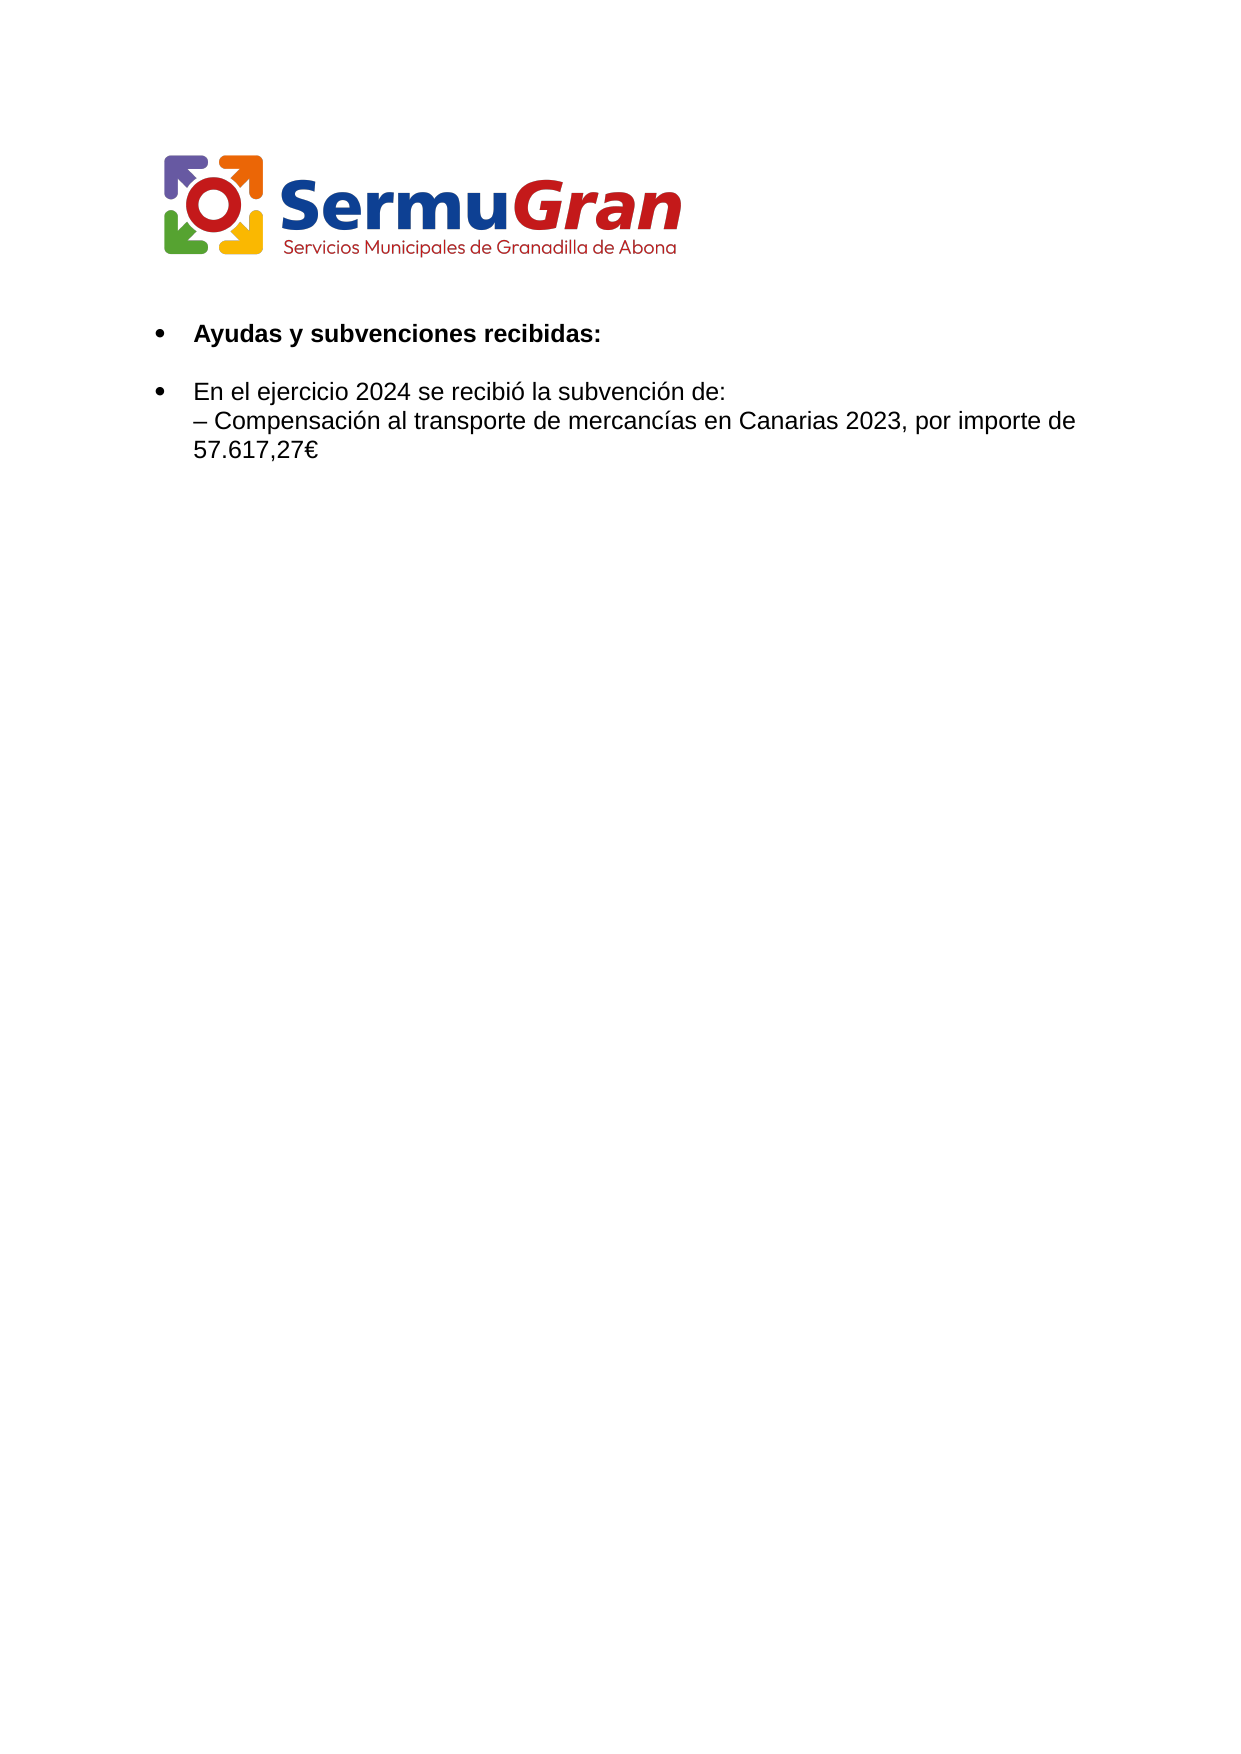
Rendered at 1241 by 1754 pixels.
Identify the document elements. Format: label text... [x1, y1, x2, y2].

picture [140, 176, 705, 232]
list Ayudas y subvenciones recibidas: [156, 319, 1122, 348]
list En el ejercicio 2024 se recibió la subvención de: – Compensación al transporte de mercancías en Canarias 2023, por importe de 57.617,27€ [156, 377, 1122, 463]
